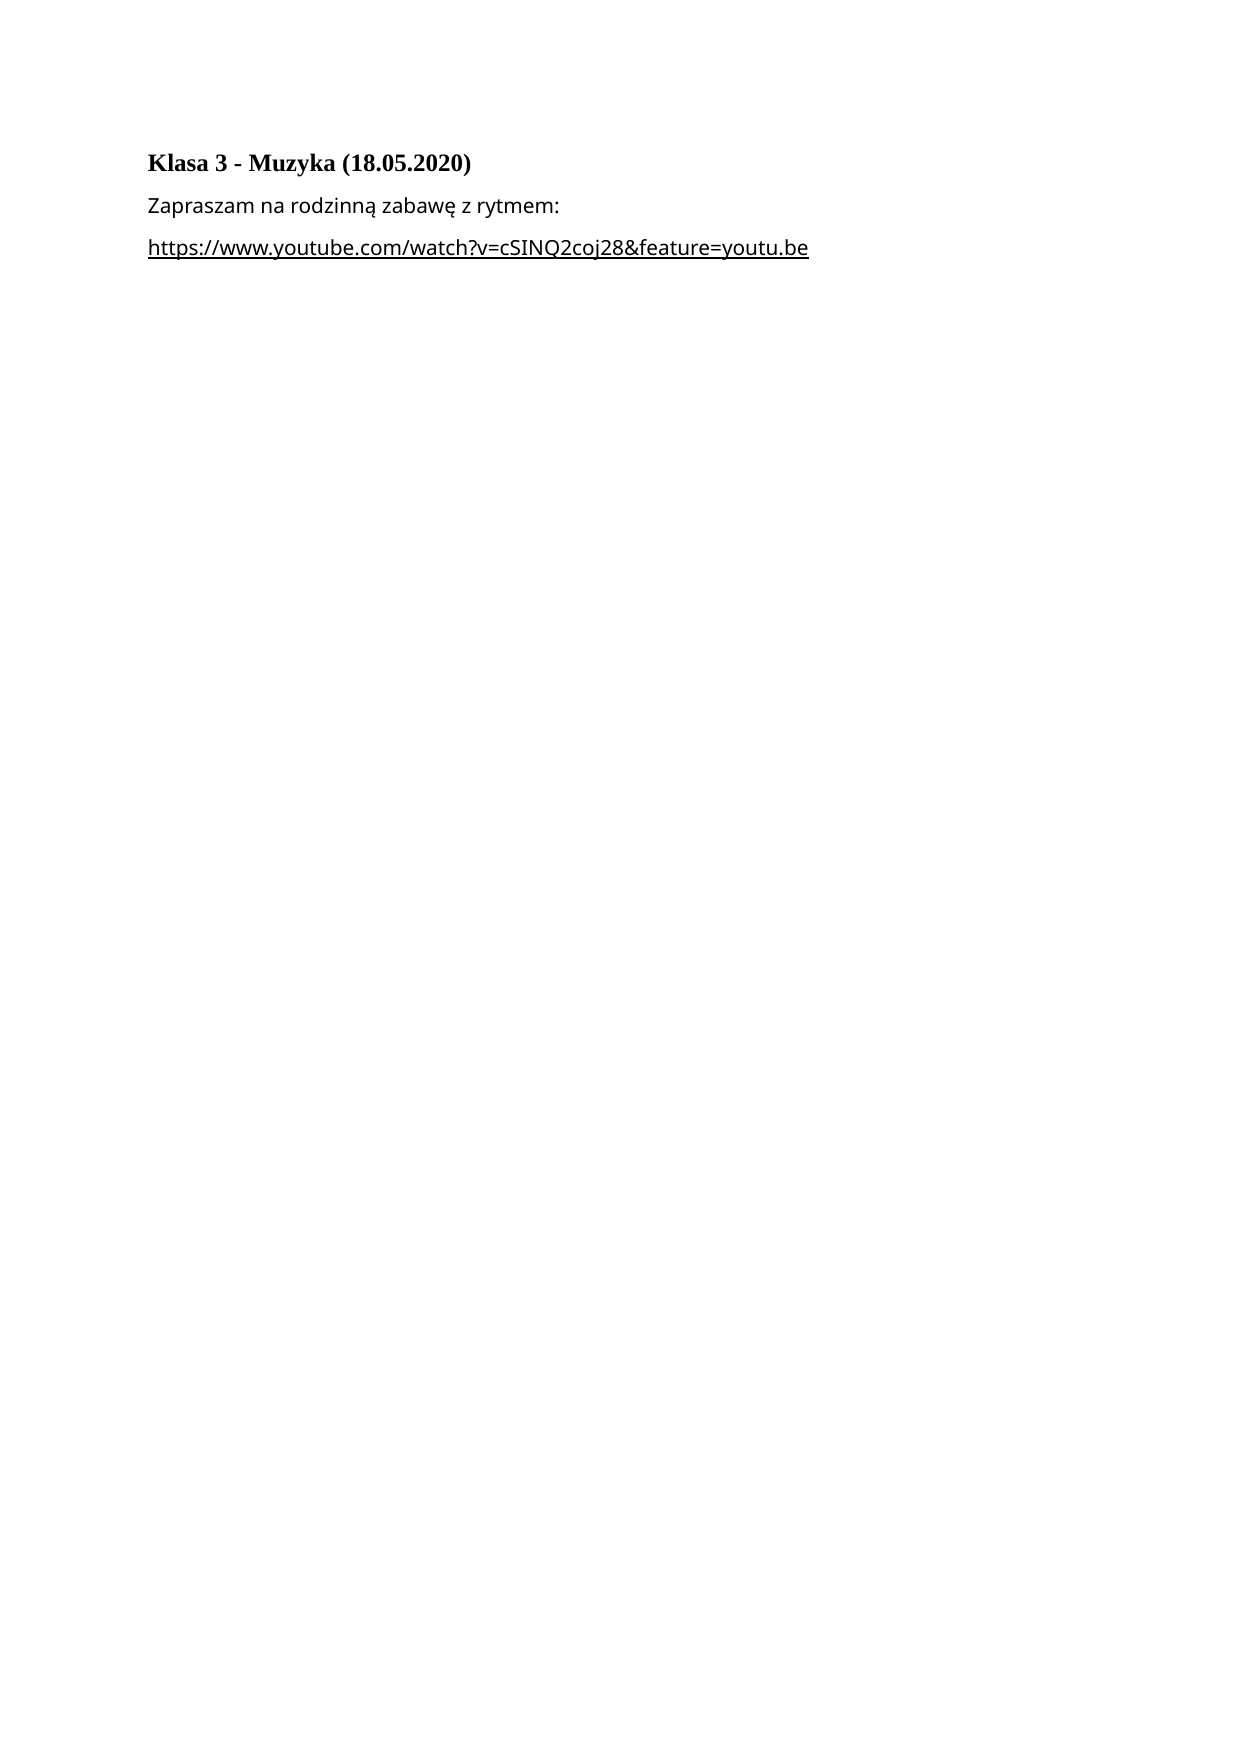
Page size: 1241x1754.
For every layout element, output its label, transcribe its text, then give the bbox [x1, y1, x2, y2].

text Zapraszam na rodzinną zabawę z rytmem: [148, 191, 1093, 219]
text Klasa 3 - Muzyka (18.05.2020) [148, 148, 1093, 176]
text https://www.youtube.com/watch?v=cSINQ2coj28&feature=youtu.be [148, 233, 1093, 262]
